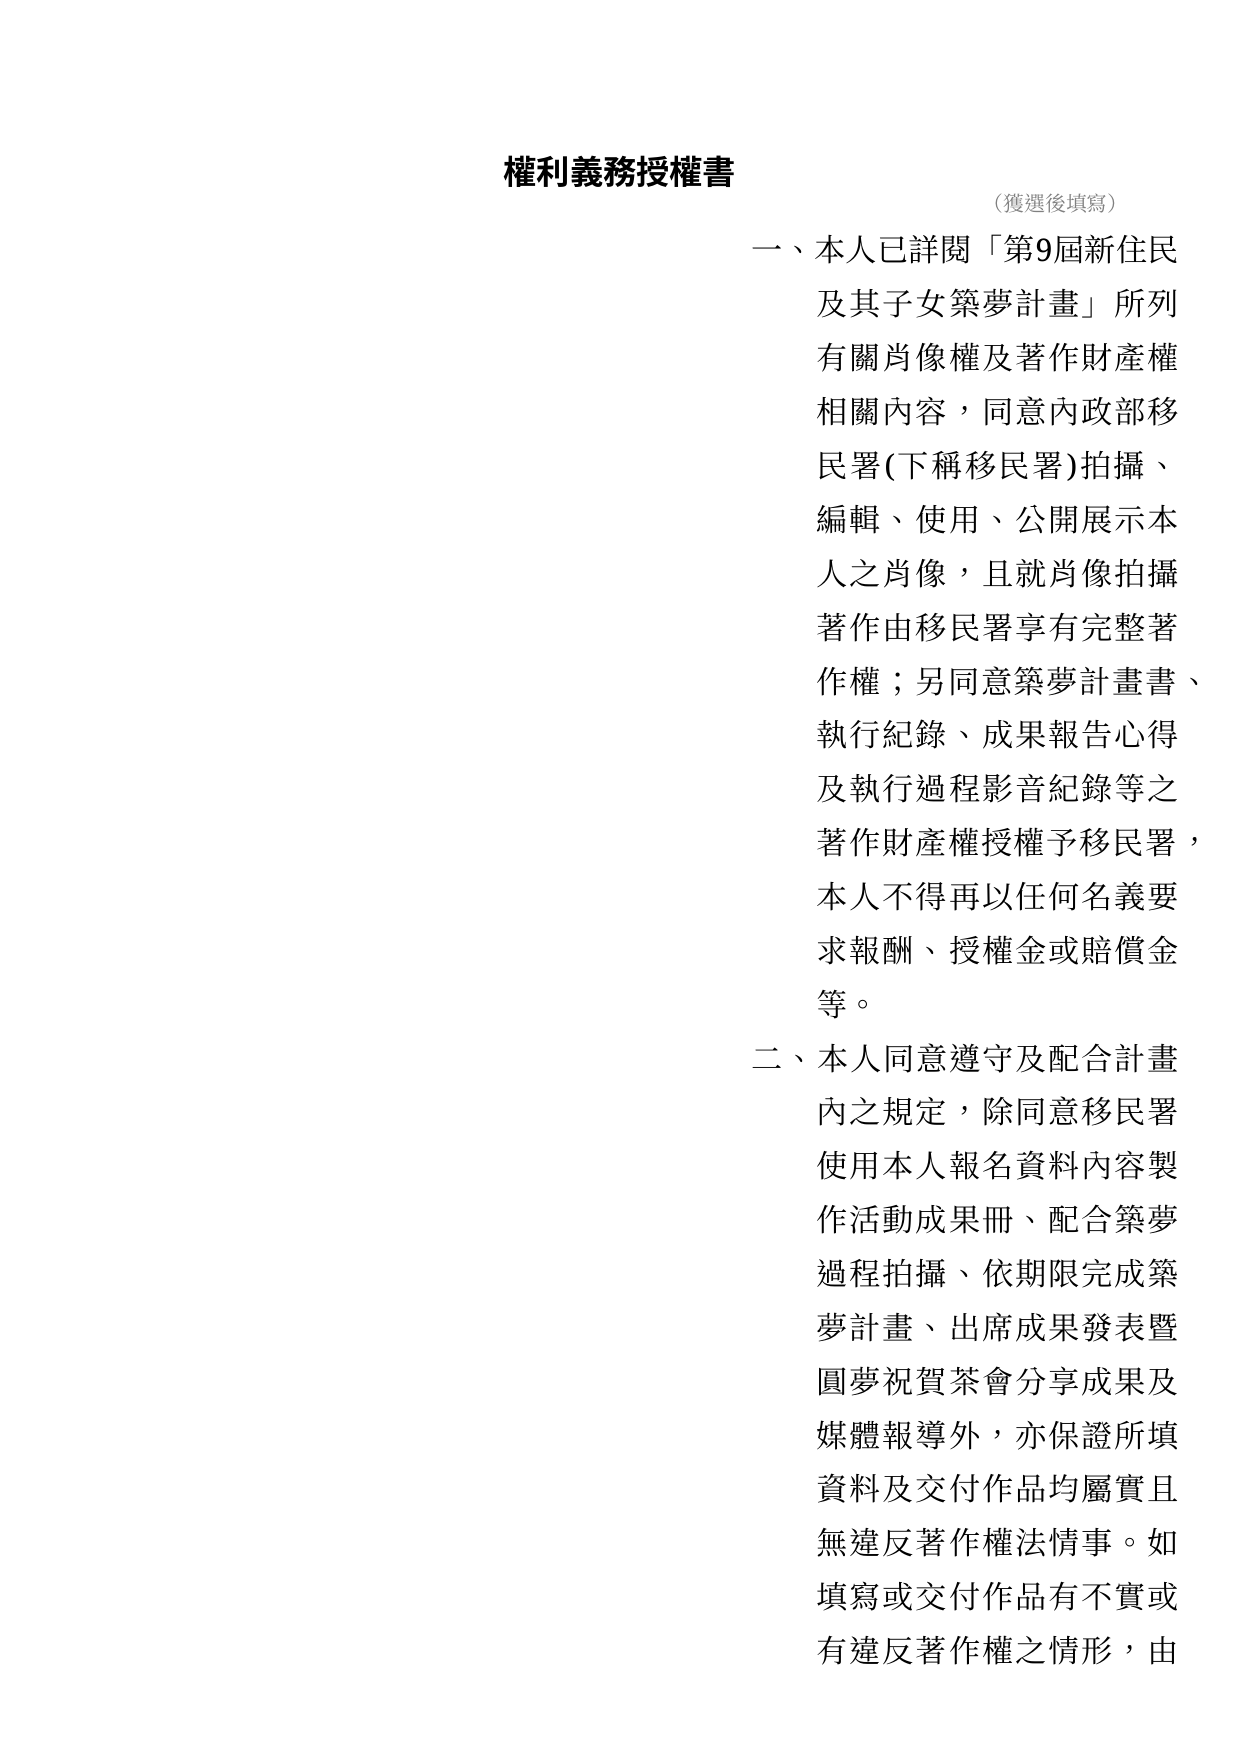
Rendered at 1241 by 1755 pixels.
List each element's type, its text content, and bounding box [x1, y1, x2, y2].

text （獲選後填寫） [982, 187, 1222, 217]
text 二、本人同意遵守及配合計畫內之規定，除同意移民署使用本人報名資料內容製作活動成果冊、配合築夢過程拍攝、依期限完成築夢計畫、出席成果發表暨圓夢祝賀茶會分享成果及媒體報導外，亦保證所填資料及交付作品均屬實且無違反著作權法情事。如填寫或交付作品有不實或有違反著作權之情形，由 [751, 1034, 1179, 1671]
text 權利義務授權書 [503, 144, 737, 195]
text 一、本人已詳閱「第9屆新住民及其子女築夢計畫」所列有關肖像權及著作財產權相關內容，同意內政部移民署(下稱移民署)拍攝、編輯、使用、公開展示本人之肖像，且就肖像拍攝著作由移民署享有完整著作權；另同意築夢計畫書、執行紀錄、成果報告心得及執行過程影音紀錄等之著作財產權授權予移民署，本人不得再以任何名義要求報酬、授權金或賠償金等。 [751, 226, 1179, 1025]
